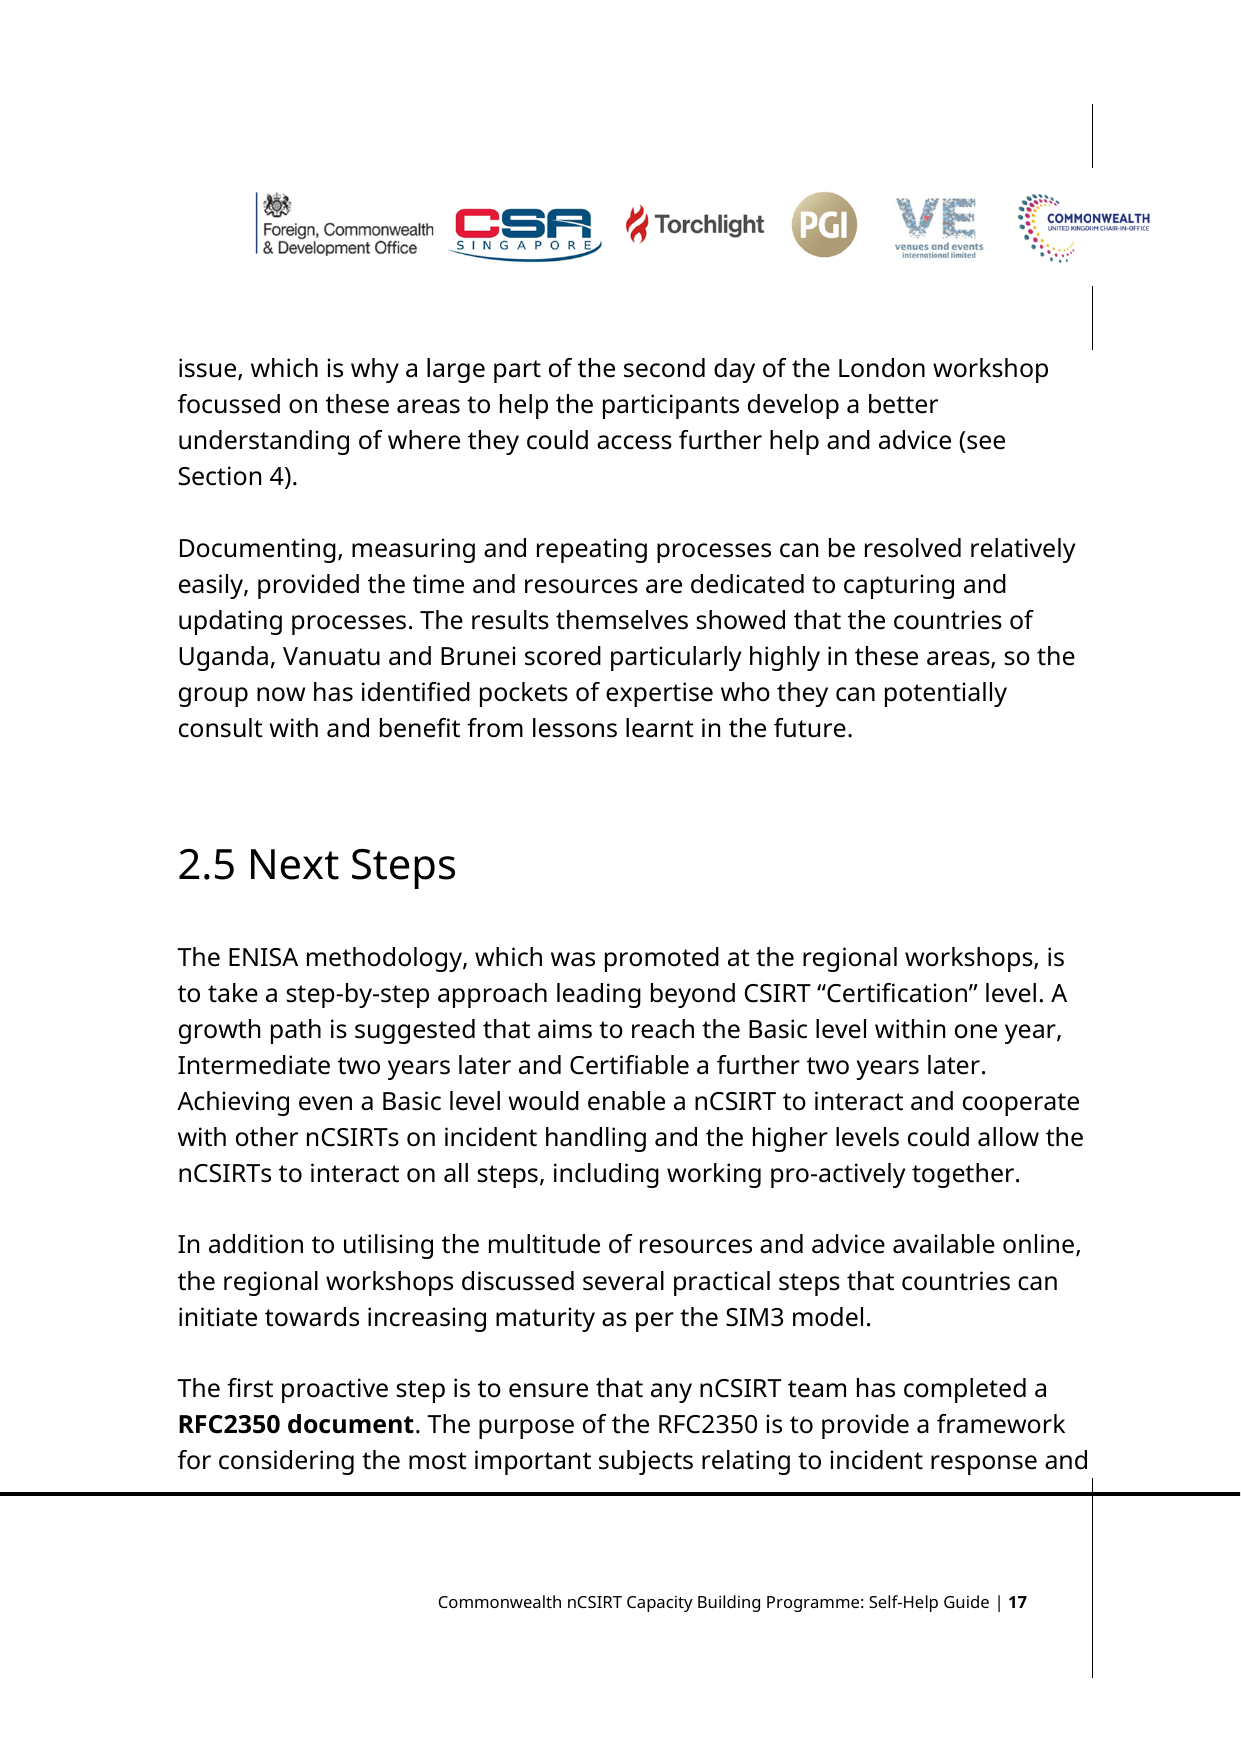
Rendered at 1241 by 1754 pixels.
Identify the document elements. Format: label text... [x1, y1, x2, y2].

subtitle 2.5 Next Steps [177, 835, 1092, 892]
text issue, which is why a large part of the second day of the London workshop focussed on these areas to help the participants develop a better understanding of where they could access further help and advice (see Section 4). [177, 351, 1092, 493]
text The ENISA methodology, which was promoted at the regional workshops, is to take a step-by-step approach leading beyond CSIRT “Certification” level. A growth path is suggested that aims to reach the Basic level within one year, Intermediate two years later and Certifiable a further two years later. Achieving even a Basic level would enable a nCSIRT to interact and cooperate with other nCSIRTs on incident handling and the higher levels could allow the nCSIRTs to interact on all steps, including working pro-actively together. [177, 939, 1092, 1189]
text The first proactive step is to ensure that any nCSIRT team has completed a RFC2350 document. The purpose of the RFC2350 is to provide a framework for considering the most important subjects relating to incident response and [177, 1371, 1092, 1477]
text Documenting, measuring and repeating processes can be resolved relatively easily, provided the time and resources are dedicated to capturing and updating processes. The results themselves showed that the countries of Uganda, Vanuatu and Brunei scored particularly highly in these areas, so the group now has identified pockets of expertise who they can potentially consult with and benefit from lessons learnt in the future. [177, 531, 1092, 745]
text In addition to utilising the multitude of resources and advice available online, the regional workshops discussed several practical steps that countries can initiate towards increasing maturity as per the SIM3 model. [177, 1227, 1092, 1333]
